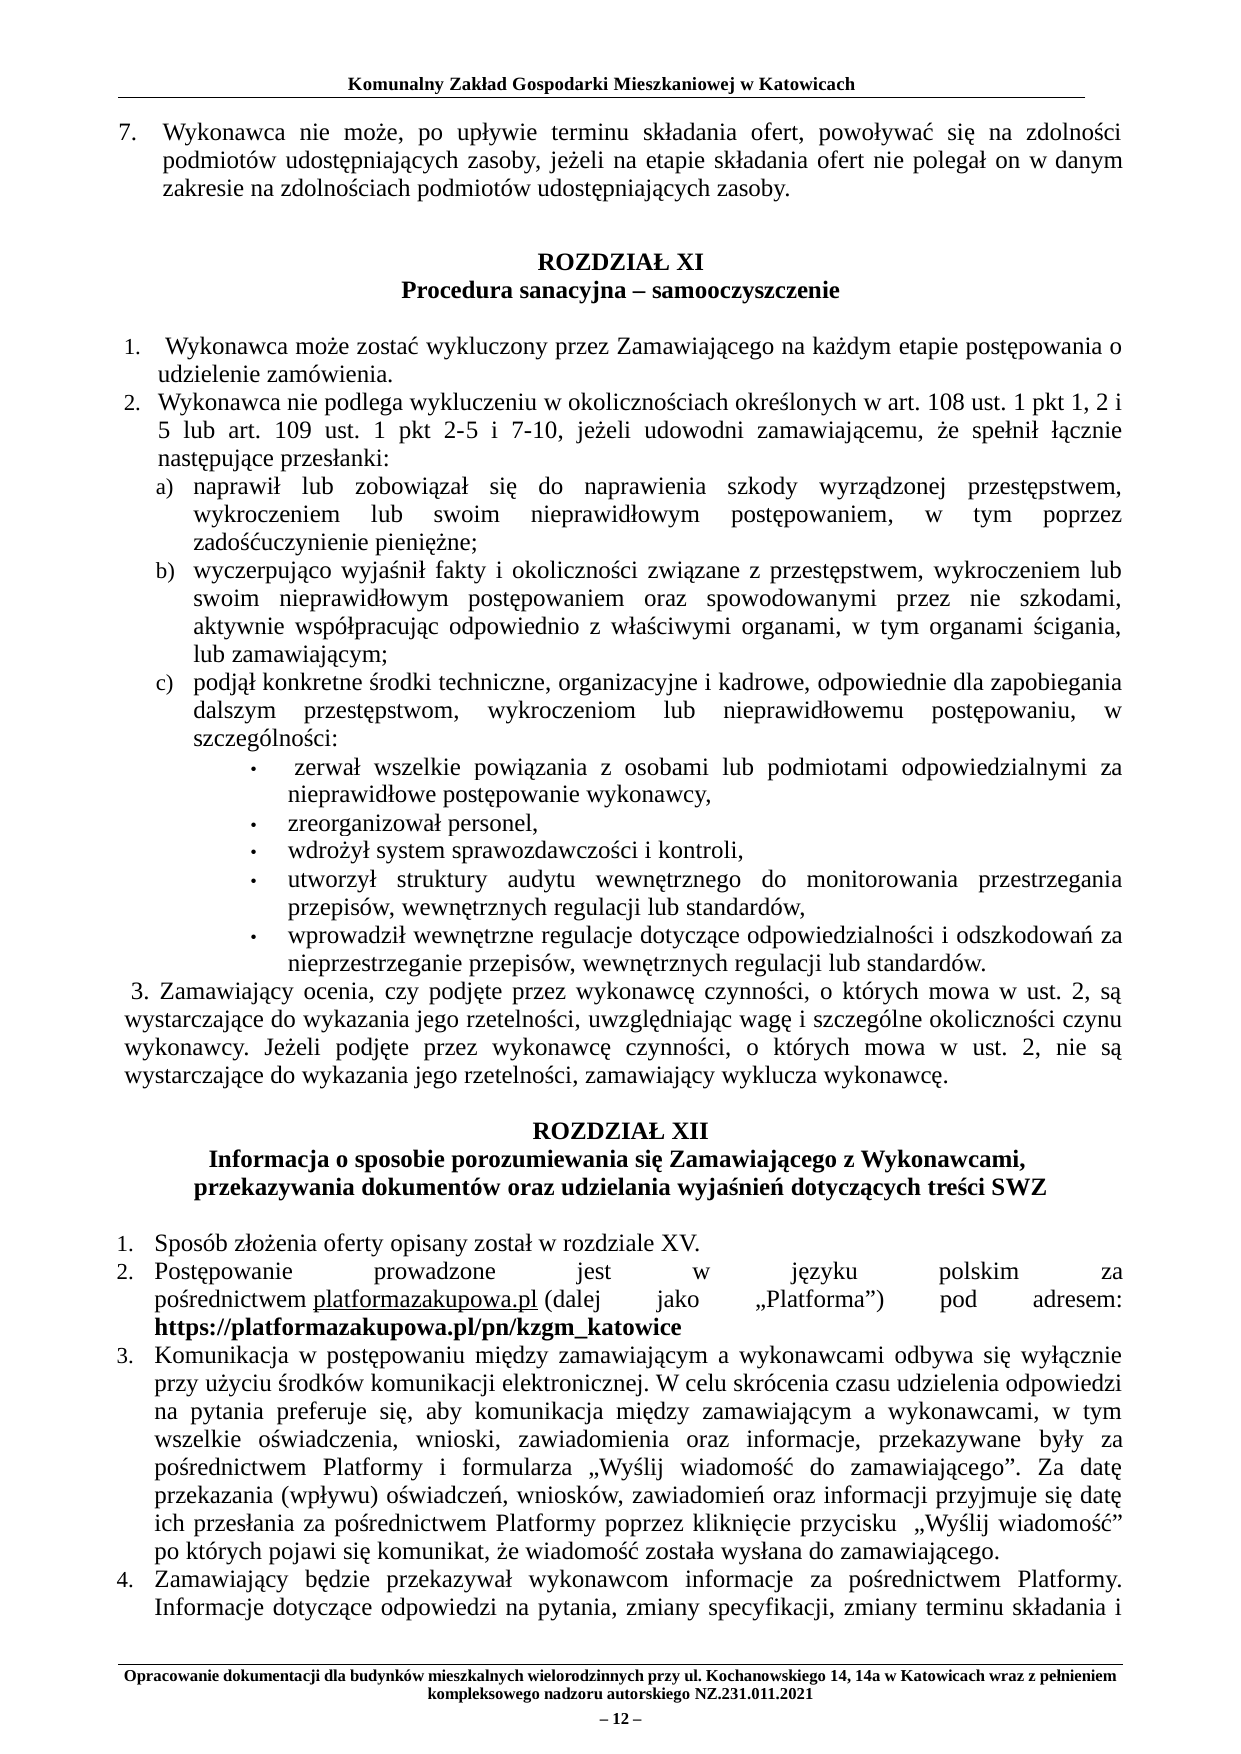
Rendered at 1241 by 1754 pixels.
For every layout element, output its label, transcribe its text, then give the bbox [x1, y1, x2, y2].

text 3. Zamawiający ocenia, czy podjęte przez wykonawcę czynności, o których mowa w ust. 2, są wystarczające do wykazania jego rzetelności, uwzględniając wagę i szczególne okoliczności czynu wykonawcy. Jeżeli podjęte przez wykonawcę czynności, o których mowa w ust. 2, nie są wystarczające do wykazania jego rzetelności, zamawiający wyklucza wykonawcę. [124, 977, 1123, 1089]
list Wykonawca nie podlega wykluczeniu w okolicznościach określonych w art. 108 ust. 1 pkt 1, 2 i 5 lub art. 109 ust. 1 pkt 2-5 i 7-10, jeżeli udowodni zamawiającemu, że spełnił łącznie następujące przesłanki: [123, 388, 1123, 472]
list Wykonawca może zostać wykluczony przez Zamawiającego na każdym etapie postępowania o udzielenie zamówienia. [123, 332, 1123, 388]
list zreorganizował personel, [250, 808, 1123, 836]
list Sposób złożenia oferty opisany został w rozdziale XV. [116, 1229, 1123, 1257]
subtitle Procedura sanacyjna – samooczyszczenie [118, 276, 1123, 304]
list Wykonawca nie może, po upływie terminu składania ofert, powoływać się na zdolności podmiotów udostępniających zasoby, jeżeli na etapie składania ofert nie polegał on w danym zakresie na zdolnościach podmiotów udostępniających zasoby. [118, 118, 1123, 202]
list wyczerpująco wyjaśnił fakty i okoliczności związane z przestępstwem, wykroczeniem lub swoim nieprawidłowym postępowaniem oraz spowodowanymi przez nie szkodami, aktywnie współpracując odpowiednio z właściwymi organami, w tym organami ścigania, lub zamawiającym; [156, 556, 1123, 668]
list naprawił lub zobowiązał się do naprawienia szkody wyrządzonej przestępstwem, wykroczeniem lub swoim nieprawidłowym postępowaniem, w tym poprzez zadośćuczynienie pieniężne; [156, 472, 1123, 556]
list podjął konkretne środki techniczne, organizacyjne i kadrowe, odpowiednie dla zapobiegania dalszym przestępstwom, wykroczeniom lub nieprawidłowemu postępowaniu, w szczególności: [156, 668, 1123, 752]
subtitle ROZDZIAŁ XI [118, 248, 1123, 276]
list Postępowanie prowadzone jest w języku polskim za pośrednictwem platformazakupowa.pl (dalej jako „Platforma”) pod adresem: https://platformazakupowa.pl/pn/kzgm_katowice [116, 1257, 1123, 1341]
list wprowadził wewnętrzne regulacje dotyczące odpowiedzialności i odszkodowań za nieprzestrzeganie przepisów, wewnętrznych regulacji lub standardów. [250, 921, 1123, 977]
list wdrożył system sprawozdawczości i kontroli, [250, 836, 1123, 864]
list Komunikacja w postępowaniu między zamawiającym a wykonawcami odbywa się wyłącznie przy użyciu środków komunikacji elektronicznej. W celu skrócenia czasu udzielenia odpowiedzi na pytania preferuje się, aby komunikacja między zamawiającym a wykonawcami, w tym wszelkie oświadczenia, wnioski, zawiadomienia oraz informacje, przekazywane były za pośrednictwem Platformy i formularza „Wyślij wiadomość do zamawiającego”. Za datę przekazania (wpływu) oświadczeń, wniosków, zawiadomień oraz informacji przyjmuje się datę ich przesłania za pośrednictwem Platformy poprzez kliknięcie przycisku „Wyślij wiadomość” po których pojawi się komunikat, że wiadomość została wysłana do zamawiającego. [116, 1341, 1123, 1565]
list utworzył struktury audytu wewnętrznego do monitorowania przestrzegania przepisów, wewnętrznych regulacji lub standardów, [250, 864, 1123, 921]
list Zamawiający będzie przekazywał wykonawcom informacje za pośrednictwem Platformy. Informacje dotyczące odpowiedzi na pytania, zmiany specyfikacji, zmiany terminu składania i [116, 1565, 1123, 1621]
subtitle ROZDZIAŁ XII [118, 1117, 1123, 1145]
list zerwał wszelkie powiązania z osobami lub podmiotami odpowiedzialnymi za nieprawidłowe postępowanie wykonawcy, [250, 752, 1123, 808]
subtitle Informacja o sposobie porozumiewania się Zamawiającego z Wykonawcami, przekazywania dokumentów oraz udzielania wyjaśnień dotyczących treści SWZ [118, 1145, 1123, 1201]
